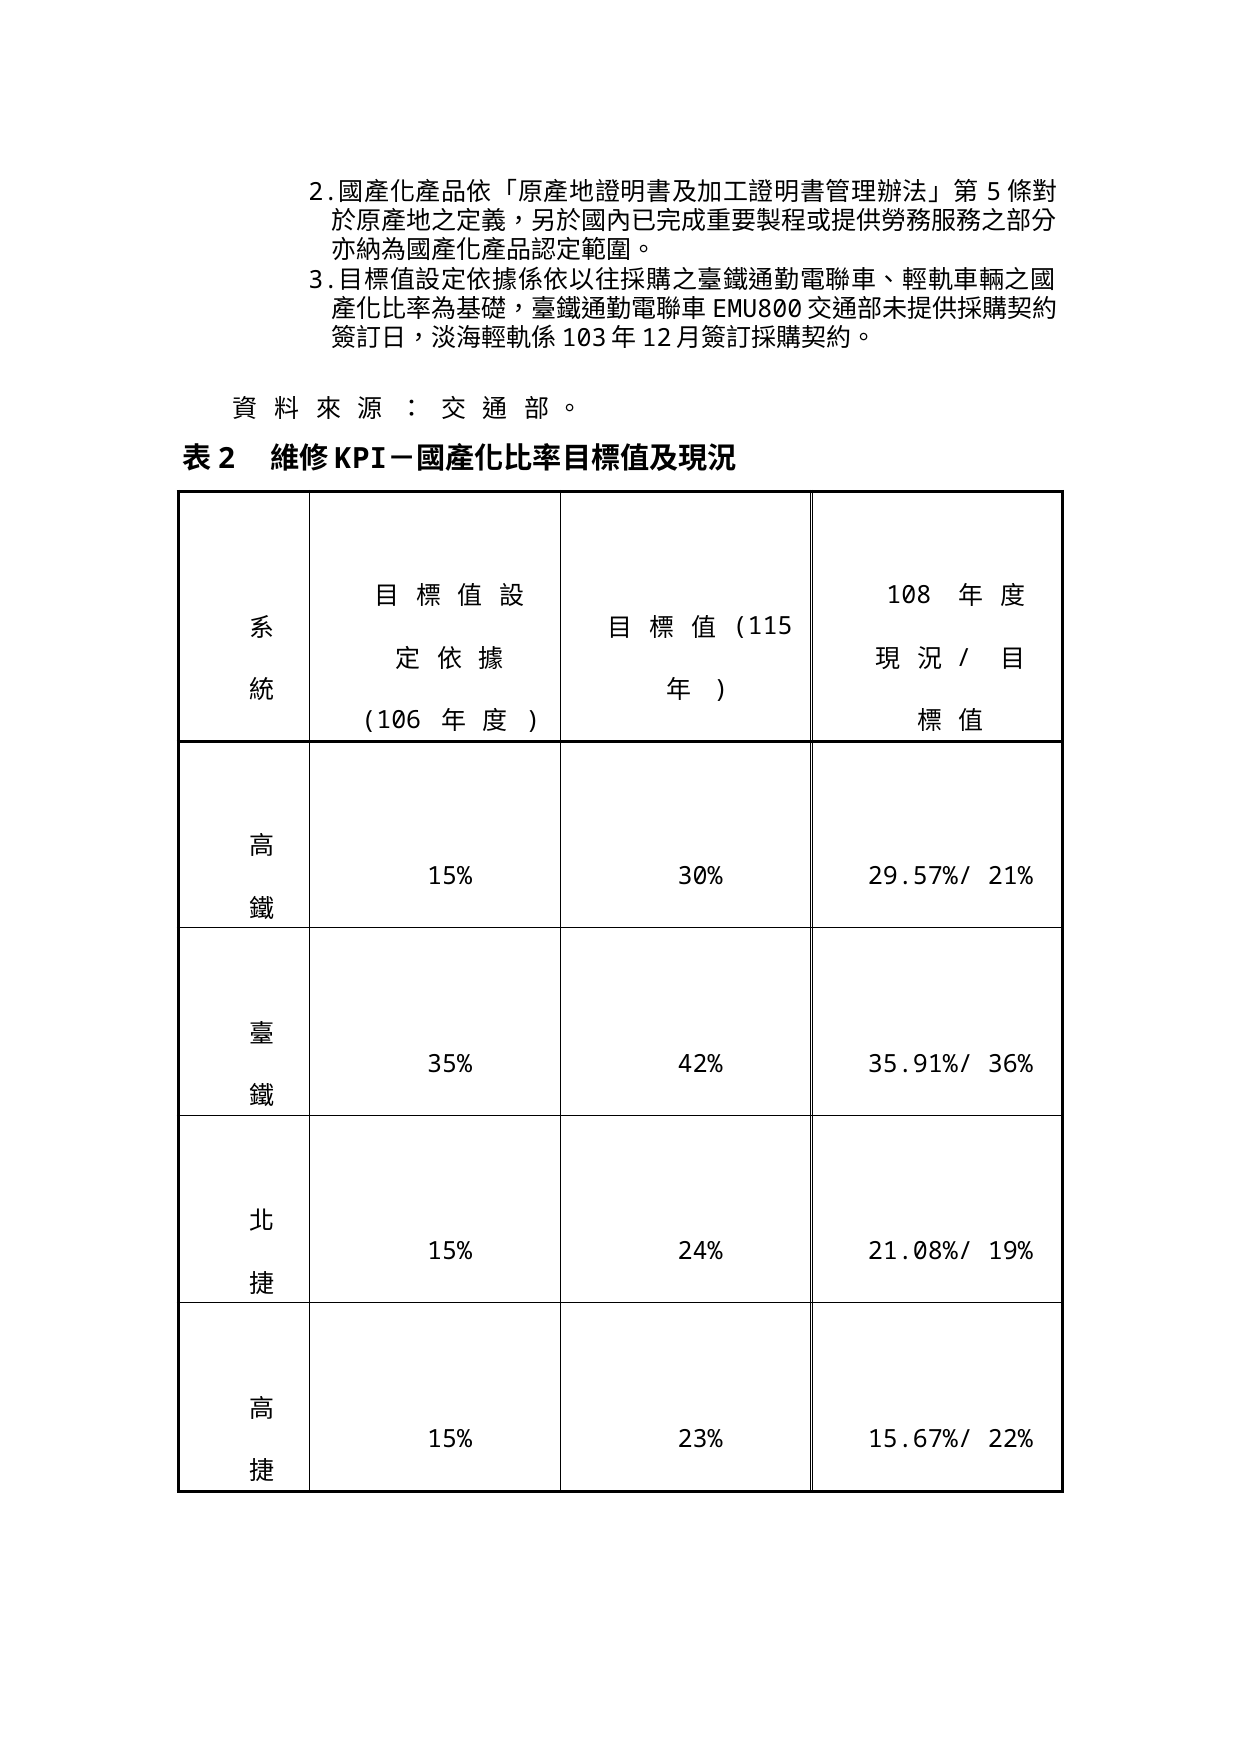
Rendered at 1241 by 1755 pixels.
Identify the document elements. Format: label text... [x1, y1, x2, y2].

text 表2 維修KPI－國產化比率目標值及現況 [183, 427, 1058, 479]
table_cell 高鐵 [180, 743, 309, 927]
table_cell 15% [310, 743, 560, 927]
table_cell 35% [310, 928, 560, 1115]
table_cell 臺鐵 [180, 928, 309, 1115]
text 2.國產化產品依「原產地證明書及加工證明書管理辦法」第5條對於原產地之定義，另於國內已完成重要製程或提供勞務服務之部分亦納為國產化產品認定範圍。 [308, 177, 1058, 265]
table_cell 高捷 [180, 1303, 309, 1490]
table_cell 42% [561, 928, 810, 1115]
table_cell 21.08%/ 19% [813, 1116, 1061, 1302]
table_cell 北捷 [180, 1116, 309, 1302]
table_cell 35.91%/ 36% [813, 928, 1061, 1115]
table_cell 30% [561, 743, 810, 927]
table_header 目標值設定依據 (106年度) [310, 493, 560, 740]
table_header 108年度 現況/ 目標值 [813, 493, 1061, 740]
table_cell 15% [310, 1303, 560, 1490]
table_header 目標值(115年) [561, 493, 810, 740]
table_cell 23% [561, 1303, 810, 1490]
table_cell 15.67%/ 22% [813, 1303, 1061, 1490]
table_header 系統 [180, 493, 309, 740]
text 3.目標值設定依據係依以往採購之臺鐵通勤電聯車、輕軌車輛之國產化比率為基礎，臺鐵通勤電聯車EMU800交通部未提供採購契約簽訂日，淡海輕軌係103年12月簽訂採購契約。 [308, 265, 1058, 352]
table_cell 15% [310, 1116, 560, 1302]
table_cell 24% [561, 1116, 810, 1302]
text 資料來源：交通部。 [184, 365, 1058, 427]
table_cell 29.57%/ 21% [813, 743, 1061, 927]
